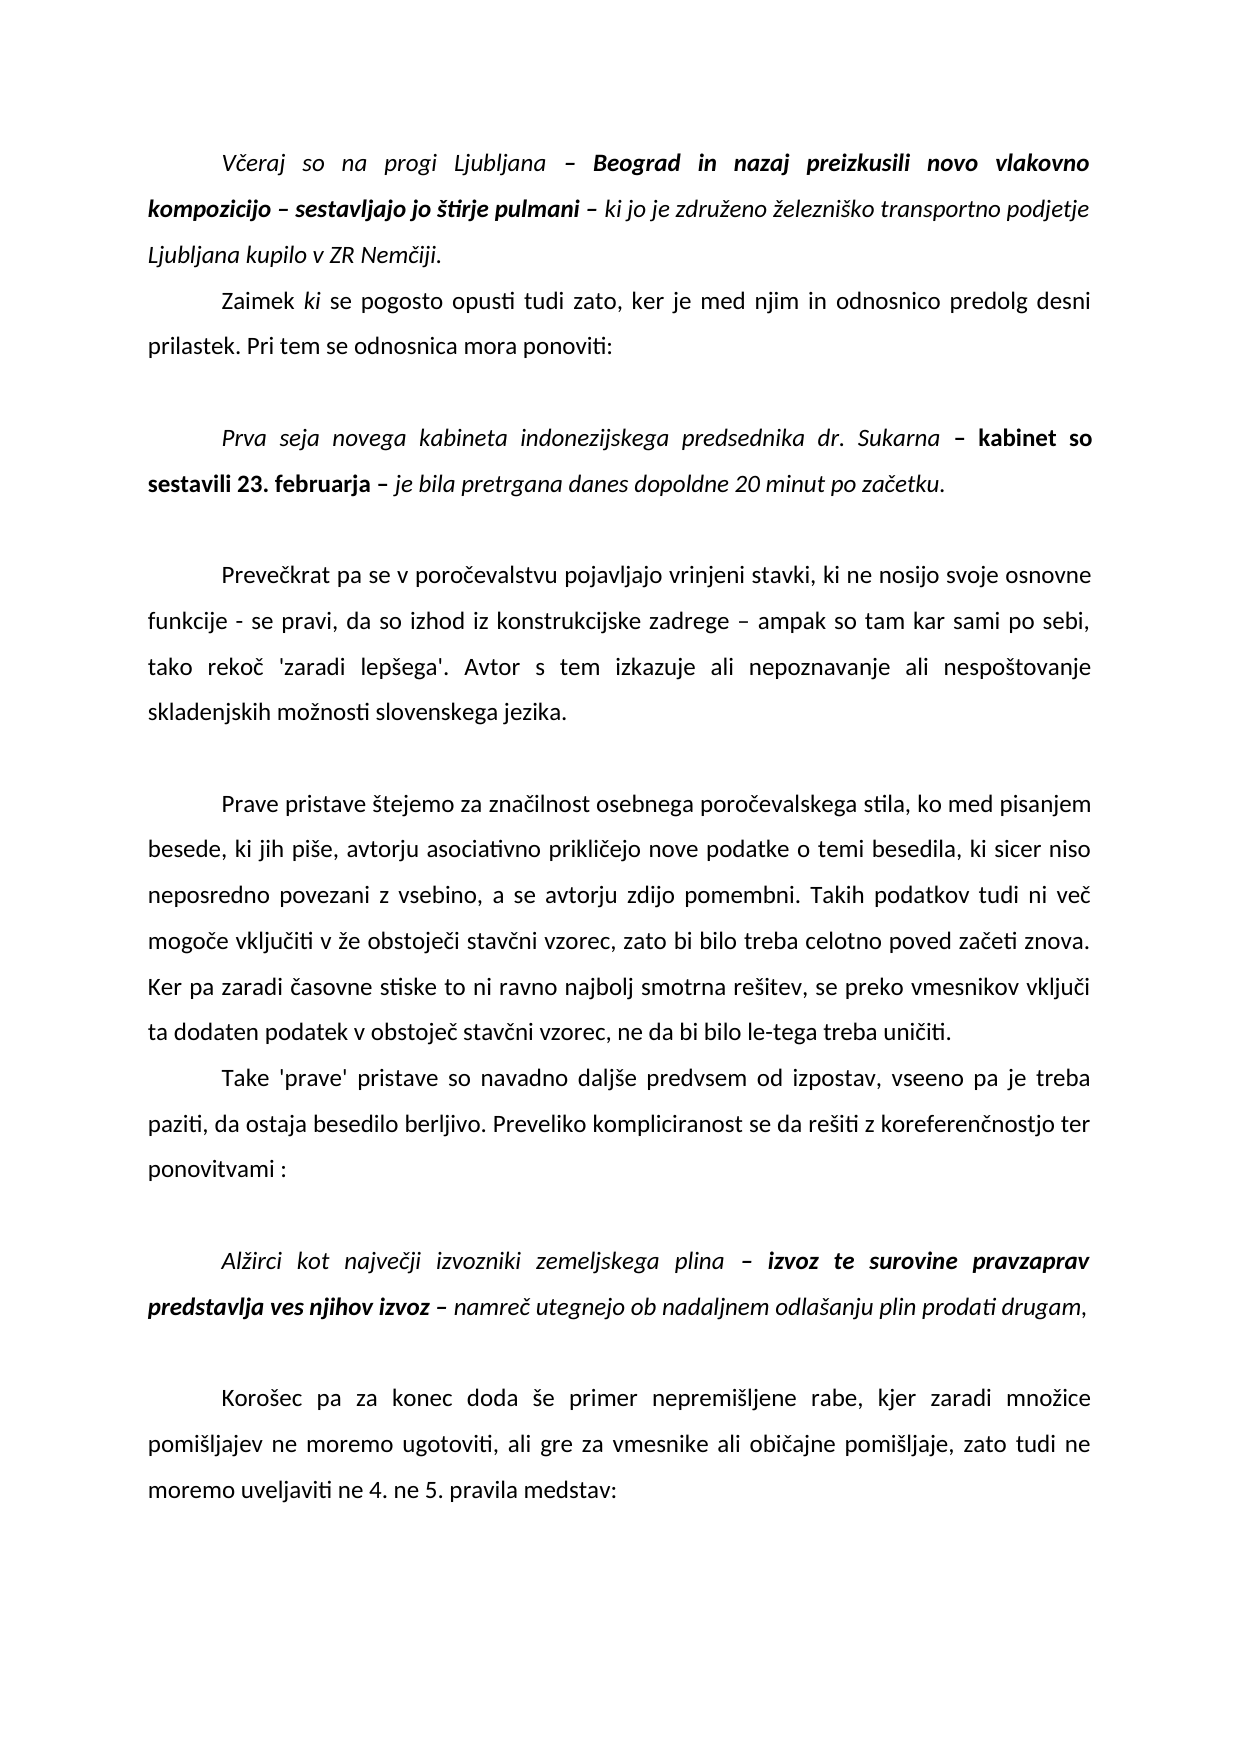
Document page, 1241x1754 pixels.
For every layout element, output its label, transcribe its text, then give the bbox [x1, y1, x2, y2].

text Korošec pa za konec doda še primer nepremišljene rabe, kjer zaradi množice pomišljajev ne moremo ugotoviti, ali gre za vmesnike ali običajne pomišljaje, zato tudi ne moremo uveljaviti ne 4. ne 5. pravila medstav: [148, 1382, 1093, 1504]
text Take 'prave' pristave so navadno daljše predvsem od izpostav, vseeno pa je treba paziti, da ostaja besedilo berljivo. Preveliko kompliciranost se da rešiti z koreferenčnostjo ter ponovitvami : [148, 1062, 1093, 1184]
text Zaimek ki se pogosto opusti tudi zato, ker je med njim in odnosnico predolg desni prilastek. Pri tem se odnosnica mora ponoviti: [148, 285, 1093, 361]
text Včeraj so na progi Ljubljana – Beograd in nazaj preizkusili novo vlakovno kompozicijo – sestavljajo jo štirje pulmani – ki jo je združeno železniško transportno podjetje Ljubljana kupilo v ZR Nemčiji. [148, 148, 1093, 269]
text Prave pristave štejemo za značilnost osebnega poročevalskega stila, ko med pisanjem besede, ki jih piše, avtorju asociativno prikličejo nove podatke o temi besedila, ki sicer niso neposredno povezani z vsebino, a se avtorju zdijo pomembni. Takih podatkov tudi ni več mogoče vključiti v že obstoječi stavčni vzorec, zato bi bilo treba celotno poved začeti znova. Ker pa zaradi časovne stiske to ni ravno najbolj smotrna rešitev, se preko vmesnikov vključi ta dodaten podatek v obstoječ stavčni vzorec, ne da bi bilo le-tega treba uničiti. [148, 788, 1093, 1047]
text Prevečkrat pa se v poročevalstvu pojavljajo vrinjeni stavki, ki ne nosijo svoje osnovne funkcije - se pravi, da so izhod iz konstrukcijske zadrege – ampak so tam kar sami po sebi, tako rekoč 'zaradi lepšega'. Avtor s tem izkazuje ali nepoznavanje ali nespoštovanje skladenjskih možnosti slovenskega jezika. [148, 559, 1093, 727]
text Alžirci kot največji izvozniki zemeljskega plina – izvoz te surovine pravzaprav predstavlja ves njihov izvoz – namreč utegnejo ob nadaljnem odlašanju plin prodati drugam, [148, 1245, 1093, 1321]
text Prva seja novega kabineta indonezijskega predsednika dr. Sukarna – kabinet so sestavili 23. februarja – je bila pretrgana danes dopoldne 20 minut po začetku. [148, 422, 1093, 498]
